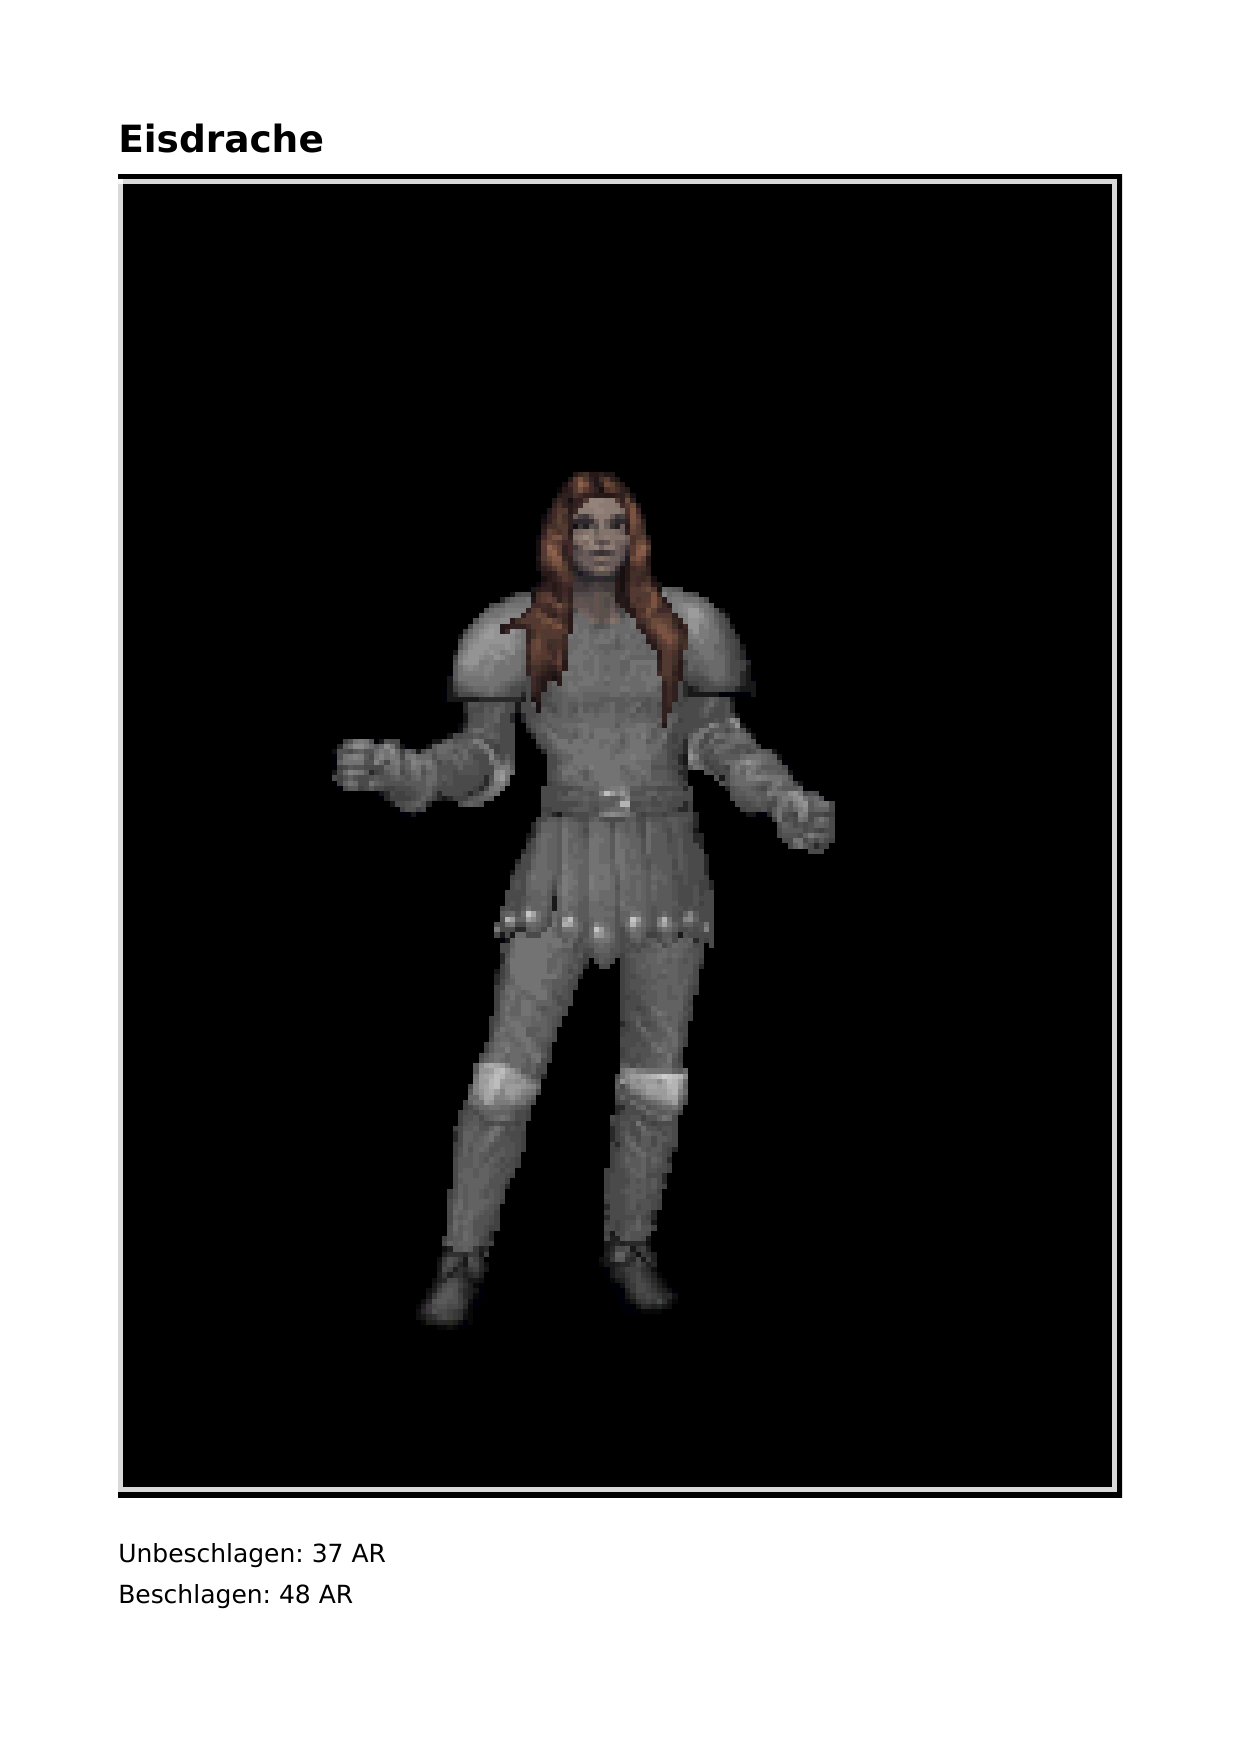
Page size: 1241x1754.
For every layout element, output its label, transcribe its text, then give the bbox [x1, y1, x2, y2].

text Unbeschlagen: 37 AR [118, 1539, 1122, 1568]
subtitle Eisdrache [118, 118, 1122, 162]
picture [118, 174, 1123, 1498]
text Beschlagen: 48 AR [118, 1581, 1122, 1610]
